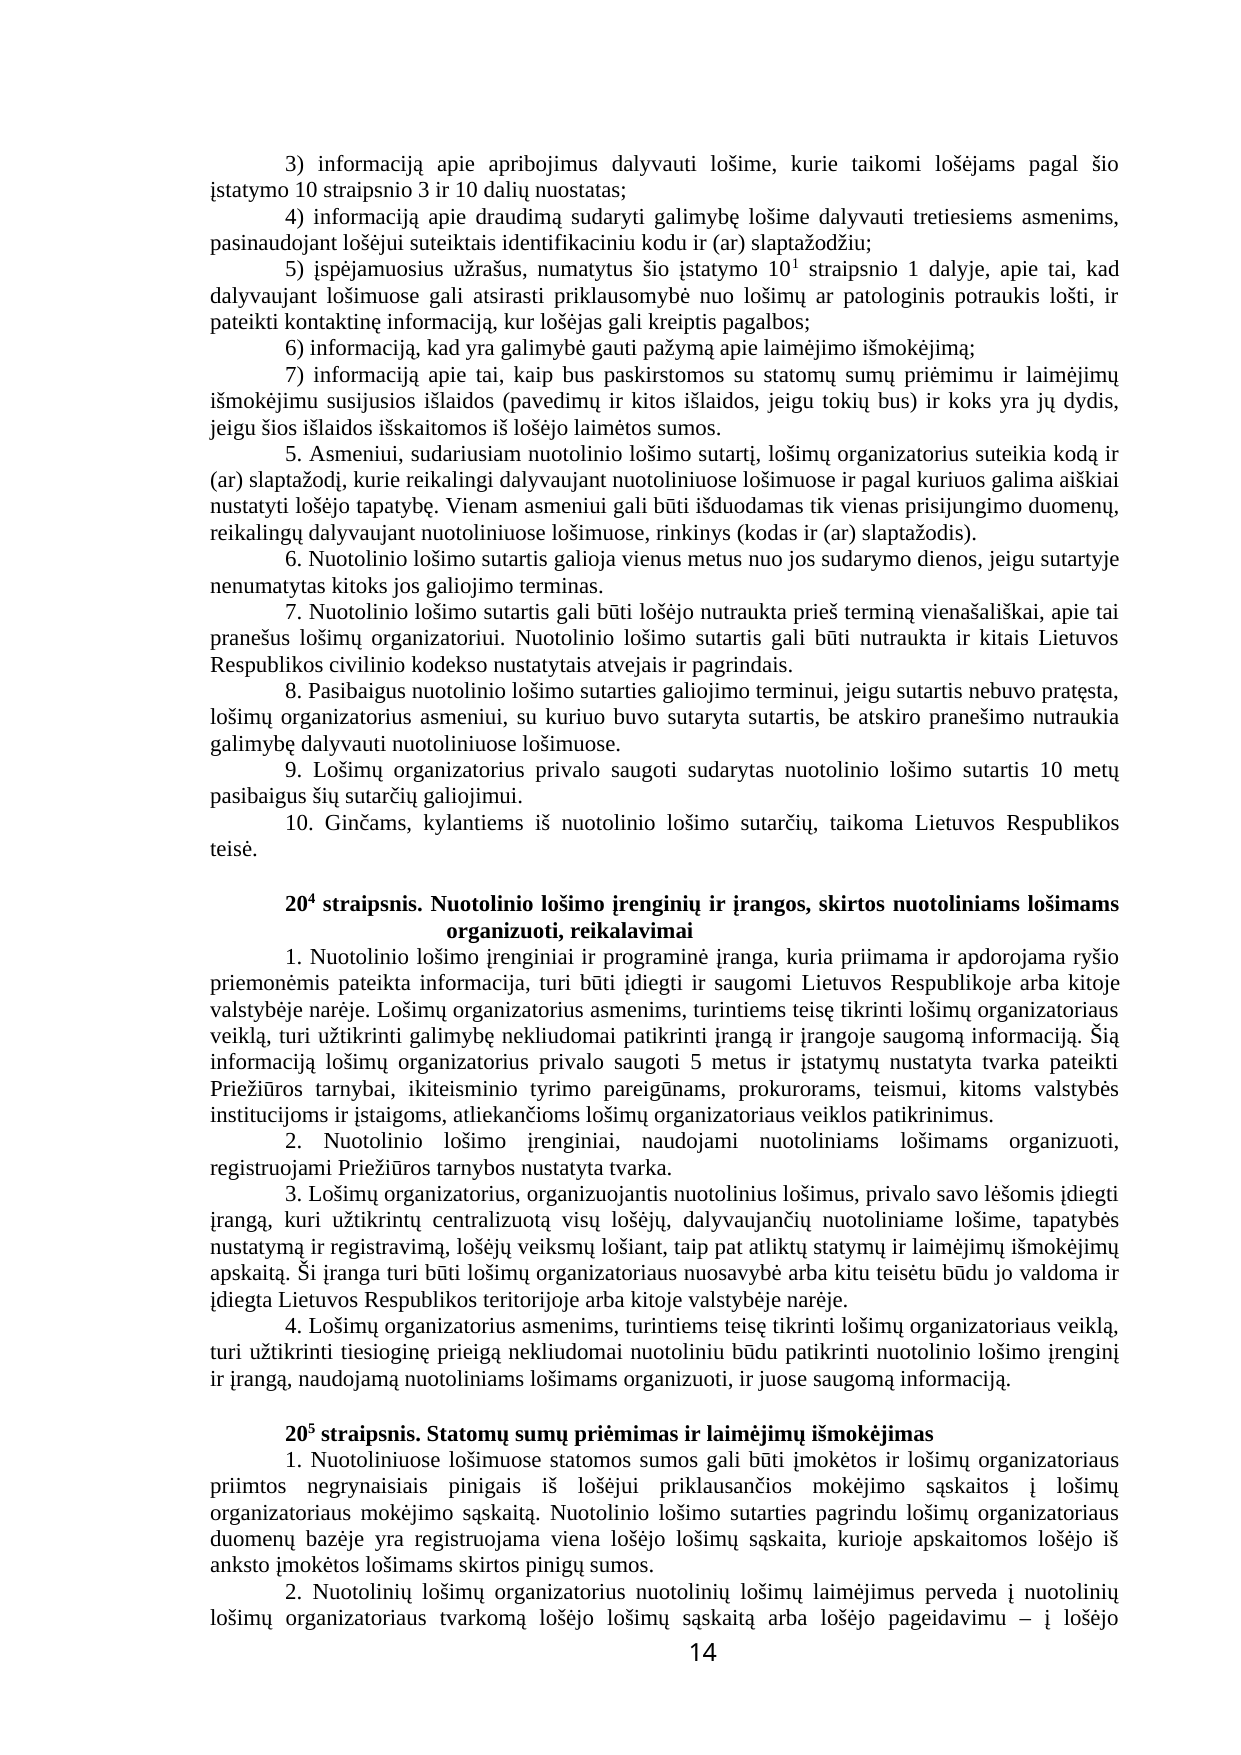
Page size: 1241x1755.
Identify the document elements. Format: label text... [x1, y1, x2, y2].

text 3. Lošimų organizatorius, organizuojantis nuotolinius lošimus, privalo savo lėšomis įdiegti įrangą, kuri užtikrintų centralizuotą visų lošėjų, dalyvaujančių nuotoliniame lošime, tapatybės nustatymą ir registravimą, lošėjų veiksmų lošiant, taip pat atliktų statymų ir laimėjimų išmokėjimų apskaitą. Ši įranga turi būti lošimų organizatoriaus nuosavybė arba kitu teisėtu būdu jo valdoma ir įdiegta Lietuvos Respublikos teritorijoje arba kitoje valstybėje narėje. [210, 1180, 1120, 1312]
text 1. Nuotoliniuose lošimuose statomos sumos gali būti įmokėtos ir lošimų organizatoriaus priimtos negrynaisiais pinigais iš lošėjui priklausančios mokėjimo sąskaitos į lošimų organizatoriaus mokėjimo sąskaitą. Nuotolinio lošimo sutarties pagrindu lošimų organizatoriaus duomenų bazėje yra registruojama viena lošėjo lošimų sąskaita, kurioje apskaitomos lošėjo iš anksto įmokėtos lošimams skirtos pinigų sumos. [210, 1446, 1120, 1578]
text 1. Nuotolinio lošimo įrenginiai ir programinė įranga, kuria priimama ir apdorojama ryšio priemonėmis pateikta informacija, turi būti įdiegti ir saugomi Lietuvos Respublikoje arba kitoje valstybėje narėje. Lošimų organizatorius asmenims, turintiems teisę tikrinti lošimų organizatoriaus veiklą, turi užtikrinti galimybę nekliudomai patikrinti įrangą ir įrangoje saugomą informaciją. Šią informaciją lošimų organizatorius privalo saugoti 5 metus ir įstatymų nustatyta tvarka pateikti Priežiūros tarnybai, ikiteisminio tyrimo pareigūnams, prokurorams, teismui, kitoms valstybės institucijoms ir įstaigoms, atliekančioms lošimų organizatoriaus veiklos patikrinimus. [210, 943, 1120, 1127]
text 2. Nuotolinių lošimų organizatorius nuotolinių lošimų laimėjimus perveda į nuotolinių lošimų organizatoriaus tvarkomą lošėjo lošimų sąskaitą arba lošėjo pageidavimu – į lošėjo [210, 1578, 1120, 1631]
text 6. Nuotolinio lošimo sutartis galioja vienus metus nuo jos sudarymo dienos, jeigu sutartyje nenumatytas kitoks jos galiojimo terminas. [210, 545, 1120, 598]
text 6) informaciją, kad yra galimybė gauti pažymą apie laimėjimo išmokėjimą; [210, 334, 1120, 361]
text 2. Nuotolinio lošimo įrenginiai, naudojami nuotoliniams lošimams organizuoti, registruojami Priežiūros tarnybos nustatyta tvarka. [210, 1127, 1120, 1180]
text 5) įspėjamuosius užrašus, numatytus šio įstatymo 101 straipsnio 1 dalyje, apie tai, kad dalyvaujant lošimuose gali atsirasti priklausomybė nuo lošimų ar patologinis potraukis lošti, ir pateikti kontaktinę informaciją, kur lošėjas gali kreiptis pagalbos; [210, 255, 1120, 334]
text 3) informaciją apie apribojimus dalyvauti lošime, kurie taikomi lošėjams pagal šio įstatymo 10 straipsnio 3 ir 10 dalių nuostatas; [210, 150, 1120, 203]
text 10. Ginčams, kylantiems iš nuotolinio lošimo sutarčių, taikoma Lietuvos Respublikos teisė. [210, 809, 1120, 862]
text 5. Asmeniui, sudariusiam nuotolinio lošimo sutartį, lošimų organizatorius suteikia kodą ir (ar) slaptažodį, kurie reikalingi dalyvaujant nuotoliniuose lošimuose ir pagal kuriuos galima aiškiai nustatyti lošėjo tapatybę. Vienam asmeniui gali būti išduodamas tik vienas prisijungimo duomenų, reikalingų dalyvaujant nuotoliniuose lošimuose, rinkinys (kodas ir (ar) slaptažodis). [210, 440, 1120, 545]
text 8. Pasibaigus nuotolinio lošimo sutarties galiojimo terminui, jeigu sutartis nebuvo pratęsta, lošimų organizatorius asmeniui, su kuriuo buvo sutaryta sutartis, be atskiro pranešimo nutraukia galimybę dalyvauti nuotoliniuose lošimuose. [210, 677, 1120, 756]
text 7) informaciją apie tai, kaip bus paskirstomos su statomų sumų priėmimu ir laimėjimų išmokėjimu susijusios išlaidos (pavedimų ir kitos išlaidos, jeigu tokių bus) ir koks yra jų dydis, jeigu šios išlaidos išskaitomos iš lošėjo laimėtos sumos. [210, 361, 1120, 440]
text 4) informaciją apie draudimą sudaryti galimybę lošime dalyvauti tretiesiems asmenims, pasinaudojant lošėjui suteiktais identifikaciniu kodu ir (ar) slaptažodžiu; [210, 203, 1120, 255]
text 9. Lošimų organizatorius privalo saugoti sudarytas nuotolinio lošimo sutartis 10 metų pasibaigus šių sutarčių galiojimui. [210, 756, 1120, 809]
text 7. Nuotolinio lošimo sutartis gali būti lošėjo nutraukta prieš terminą vienašališkai, apie tai pranešus lošimų organizatoriui. Nuotolinio lošimo sutartis gali būti nutraukta ir kitais Lietuvos Respublikos civilinio kodekso nustatytais atvejais ir pagrindais. [210, 598, 1120, 677]
text 204 straipsnis. Nuotolinio lošimo įrenginių ir įrangos, skirtos nuotoliniams lošimams organizuoti, reikalavimai [285, 890, 1120, 943]
text 205 straipsnis. Statomų sumų priėmimas ir laimėjimų išmokėjimas [210, 1420, 1120, 1446]
text 4. Lošimų organizatorius asmenims, turintiems teisę tikrinti lošimų organizatoriaus veiklą, turi užtikrinti tiesioginę prieigą nekliudomai nuotoliniu būdu patikrinti nuotolinio lošimo įrenginį ir įrangą, naudojamą nuotoliniams lošimams organizuoti, ir juose saugomą informaciją. [210, 1312, 1120, 1391]
